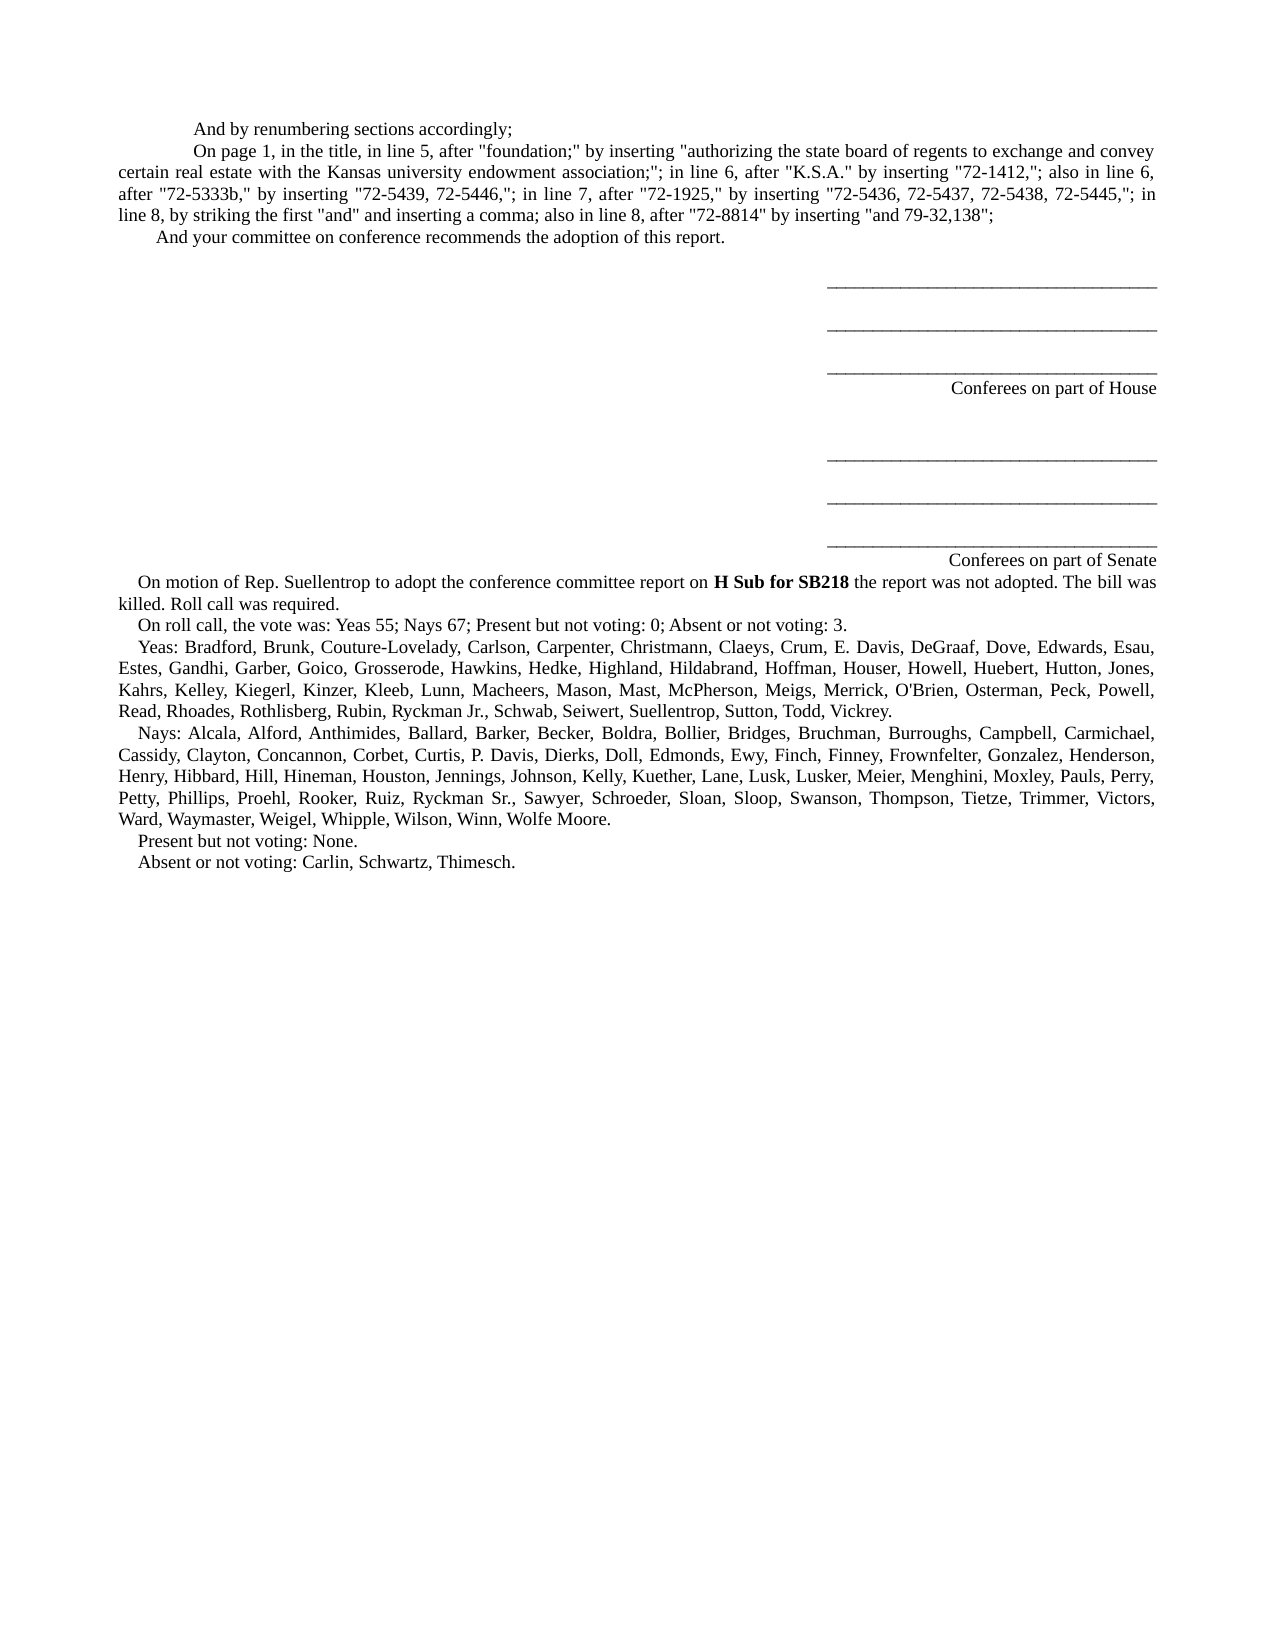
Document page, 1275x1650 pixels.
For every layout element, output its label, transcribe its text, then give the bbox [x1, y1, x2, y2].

text Present but not voting: None. [118, 830, 1157, 851]
text Conferees on part of Senate [118, 549, 1157, 571]
text Yeas: Bradford, Brunk, Couture-Lovelady, Carlson, Carpenter, Christmann, Claeys, Crum, E. Davis, DeGraaf, Dove, Edwards, Esau, Estes, Gandhi, Garber, Goico, Grosserode, Hawkins, Hedke, Highland, Hildabrand, Hoffman, Houser, Howell, Huebert, Hutton, Jones, Kahrs, Kelley, Kiegerl, Kinzer, Kleeb, Lunn, Macheers, Mason, Mast, McPherson, Meigs, Merrick, O'Brien, Osterman, Peck, Powell, Read, Rhoades, Rothlisberg, Rubin, Ryckman Jr., Schwab, Seiwert, Suellentrop, Sutton, Todd, Vickrey. [118, 636, 1157, 722]
text And your committee on conference recommends the adoption of this report. [118, 226, 1157, 247]
text On motion of Rep. Suellentrop to adopt the conference committee report on H Sub for SB218 the report was not adopted. The bill was killed. Roll call was required. [118, 571, 1157, 614]
text Nays: Alcala, Alford, Anthimides, Ballard, Barker, Becker, Boldra, Bollier, Bridges, Bruchman, Burroughs, Campbell, Carmichael, Cassidy, Clayton, Concannon, Corbet, Curtis, P. Davis, Dierks, Doll, Edmonds, Ewy, Finch, Finney, Frownfelter, Gonzalez, Henderson, Henry, Hibbard, Hill, Hineman, Houston, Jennings, Johnson, Kelly, Kuether, Lane, Lusk, Lusker, Meier, Menghini, Moxley, Pauls, Perry, Petty, Phillips, Proehl, Rooker, Ruiz, Ryckman Sr., Sawyer, Schroeder, Sloan, Sloop, Swanson, Thompson, Tietze, Trimmer, Victors, Ward, Waymaster, Weigel, Whipple, Wilson, Winn, Wolfe Moore. [118, 722, 1157, 830]
text Absent or not voting: Carlin, Schwartz, Thimesch. [118, 851, 1157, 873]
text And by renumbering sections accordingly; [118, 118, 1157, 140]
text On roll call, the vote was: Yeas 55; Nays 67; Present but not voting: 0; Absent or not voting: 3. [118, 614, 1157, 636]
text On page 1, in the title, in line 5, after "foundation;" by inserting "authorizing the state board of regents to exchange and convey certain real estate with the Kansas university endowment association;"; in line 6, after "K.S.A." by inserting "72-1412,"; also in line 6, after "72-5333b," by inserting "72-5439, 72-5446,"; in line 7, after "72-1925," by inserting "72-5436, 72-5437, 72-5438, 72-5445,"; in line 8, by striking the first "and" and inserting a comma; also in line 8, after "72-8814" by inserting "and 79-32,138"; [118, 140, 1157, 226]
text Conferees on part of House [118, 377, 1157, 398]
